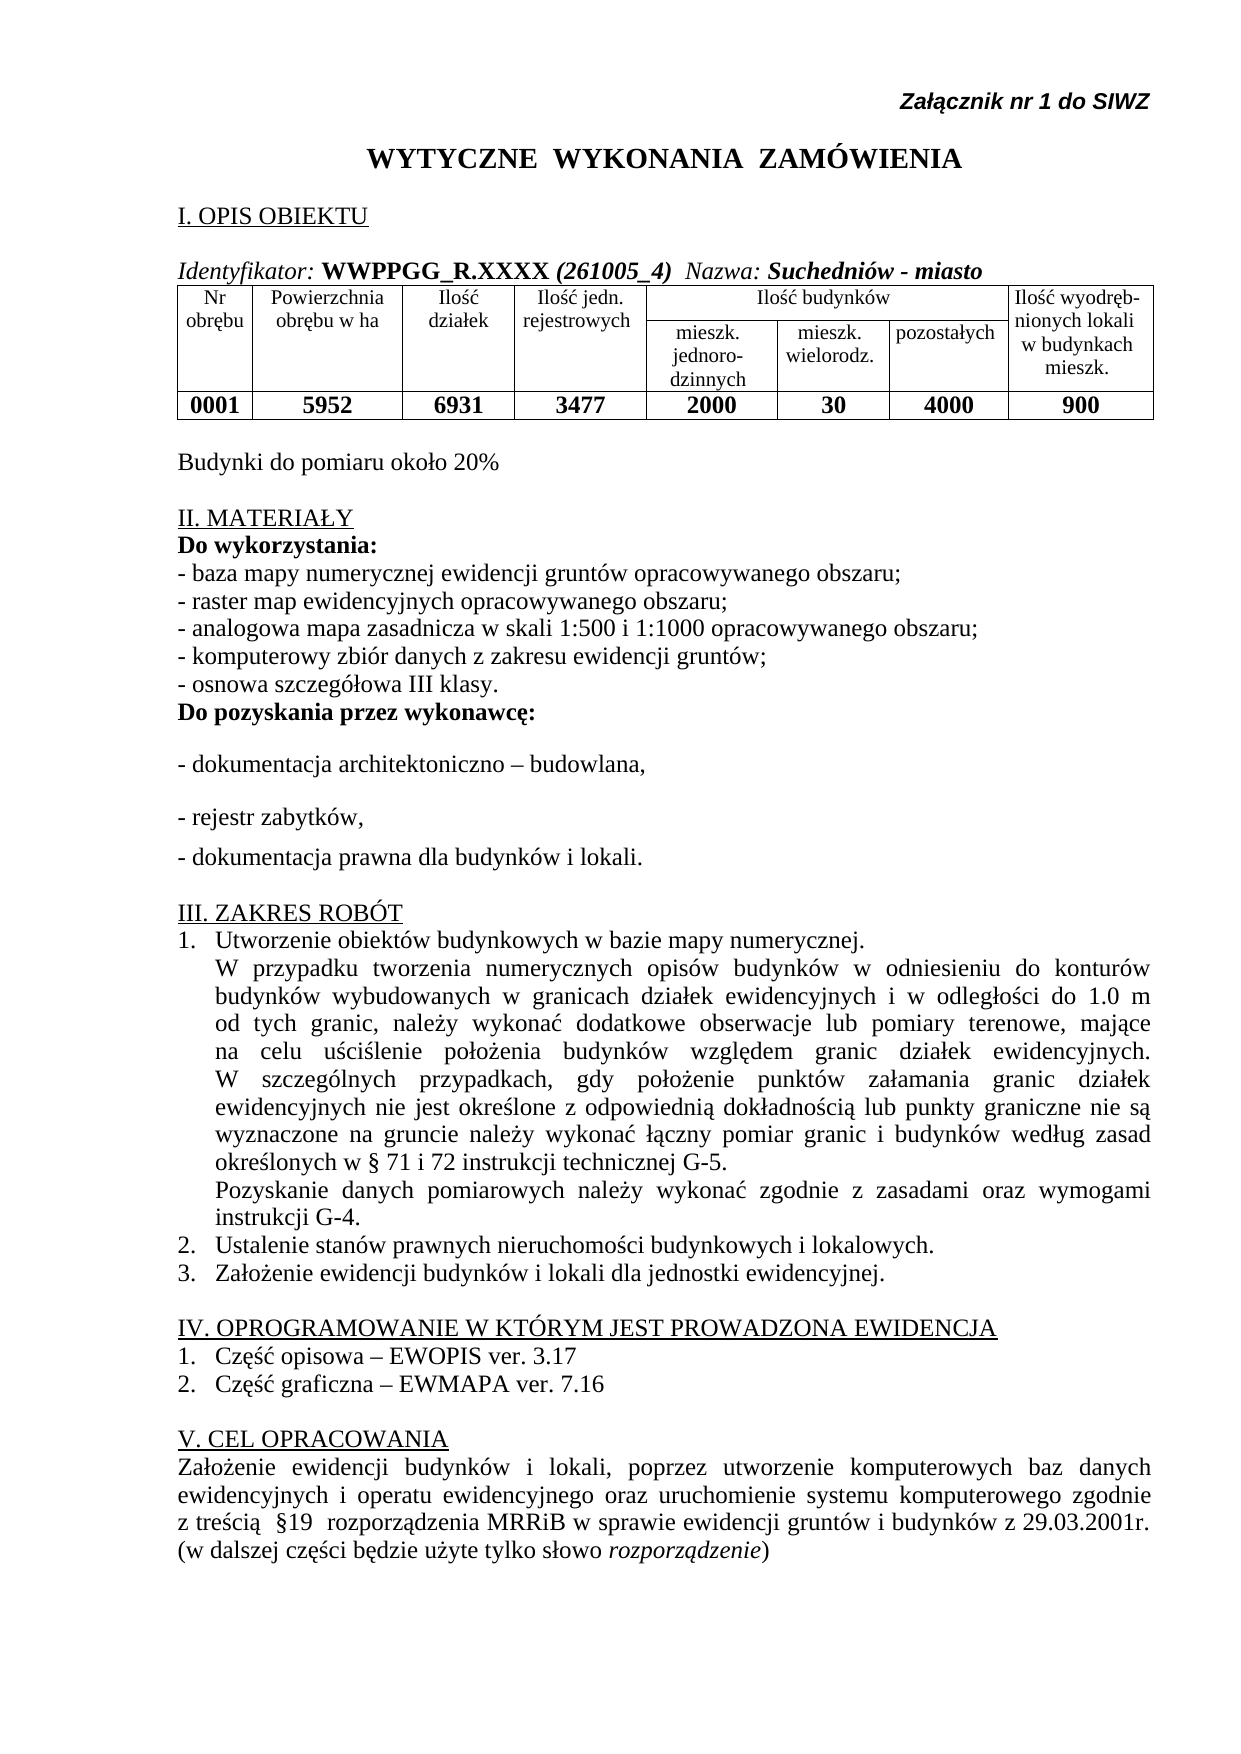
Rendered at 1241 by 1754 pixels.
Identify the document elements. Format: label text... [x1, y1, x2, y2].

list Część graficzna – EWMAPA ver. 7.16 [177, 1370, 1151, 1397]
table_header Nr obrębu [178, 286, 252, 391]
subtitle Załącznik nr 1 do SIWZ [177, 89, 1151, 114]
text Założenie ewidencji budynków i lokali, poprzez utworzenie komputerowych baz danych ewidencyjnych i operatu ewidencyjnego oraz uruchomienie systemu komputerowego zgodnie z treścią §19 rozporządzenia MRRiB w sprawie ewidencji gruntów i budynków z 29.03.2001r. (w dalszej części będzie użyte tylko słowo rozporządzenie) [177, 1453, 1151, 1564]
table_cell 2000 [647, 392, 777, 419]
text - komputerowy zbiór danych z zakresu ewidencji gruntów; [177, 642, 1151, 670]
text Identyfikator: WWPPGG_R.XXXX (261005_4) Nazwa: Suchedniów - miasto [177, 257, 1151, 285]
text - rejestr zabytków, [177, 803, 1151, 831]
subtitle Do pozyskania przez wykonawcę: [177, 698, 1151, 725]
text - raster map ewidencyjnych opracowywanego obszaru; [177, 587, 1151, 614]
text - dokumentacja architektoniczno – budowlana, [177, 750, 1151, 778]
list Utworzenie obiektów budynkowych w bazie mapy numerycznej. [177, 926, 1151, 954]
subtitle III. ZAKRES ROBÓT [177, 899, 1151, 926]
subtitle Część opisowa – EWOPIS ver. 3.17 [177, 1342, 1151, 1370]
text Budynki do pomiaru około 20% [177, 448, 1151, 476]
subtitle Do wykorzystania: [177, 531, 1151, 559]
table_header Powierzchnia obrębu w ha [253, 286, 402, 391]
table_header Ilość jedn. rejestrowych [515, 286, 646, 391]
subtitle II. MATERIAŁY [177, 504, 1151, 531]
table_cell 5952 [253, 392, 402, 419]
text W przypadku tworzenia numerycznych opisów budynków w odniesieniu do konturów budynków wybudowanych w granicach działek ewidencyjnych i w odległości do 1.0 m od tych granic, należy wykonać dodatkowe obserwacje lub pomiary terenowe, mające na celu uściślenie położenia budynków względem granic działek ewidencyjnych. W szczególnych przypadkach, gdy położenie punktów załamania granic działek ewidencyjnych nie jest określone z odpowiednią dokładnością lub punkty graniczne nie są wyznaczone na gruncie należy wykonać łączny pomiar granic i budynków według zasad określonych w § 71 i 72 instrukcji technicznej G-5. [215, 954, 1151, 1176]
text - osnowa szczegółowa III klasy. [177, 670, 1151, 698]
text - analogowa mapa zasadnicza w skali 1:500 i 1:1000 opracowywanego obszaru; [177, 614, 1151, 642]
text Pozyskanie danych pomiarowych należy wykonać zgodnie z zasadami oraz wymogami instrukcji G-4. [215, 1176, 1151, 1231]
table_cell 0001 [178, 392, 252, 419]
table_cell mieszk. wielorodz. [778, 321, 889, 391]
table_header Ilość budynków [647, 286, 1008, 320]
subtitle IV. OPROGRAMOWANIE W KTÓRYM JEST PROWADZONA EWIDENCJA [177, 1314, 1151, 1342]
table_cell 6931 [403, 392, 514, 419]
table_cell pozostałych [890, 321, 1008, 391]
table_cell 3477 [515, 392, 646, 419]
table_header Ilość wyodręb-nionych lokali w budynkach mieszk. [1009, 286, 1153, 391]
table_cell 30 [778, 392, 889, 419]
subtitle V. CEL OPRACOWANIA [177, 1425, 1151, 1453]
table_cell 4000 [890, 392, 1008, 419]
subtitle I. OPIS OBIEKTU [177, 202, 1151, 230]
table_cell mieszk. jednoro-dzinnych [647, 321, 777, 391]
table_header Ilość działek [403, 286, 514, 391]
text - baza mapy numerycznej ewidencji gruntów opracowywanego obszaru; [177, 559, 1151, 587]
table_cell 900 [1009, 392, 1153, 419]
text - dokumentacja prawna dla budynków i lokali. [177, 843, 1151, 871]
subtitle WYTYCZNE WYKONANIA ZAMÓWIENIA [177, 142, 1151, 174]
list Założenie ewidencji budynków i lokali dla jednostki ewidencyjnej. [177, 1259, 1151, 1287]
list Ustalenie stanów prawnych nieruchomości budynkowych i lokalowych. [177, 1231, 1151, 1259]
